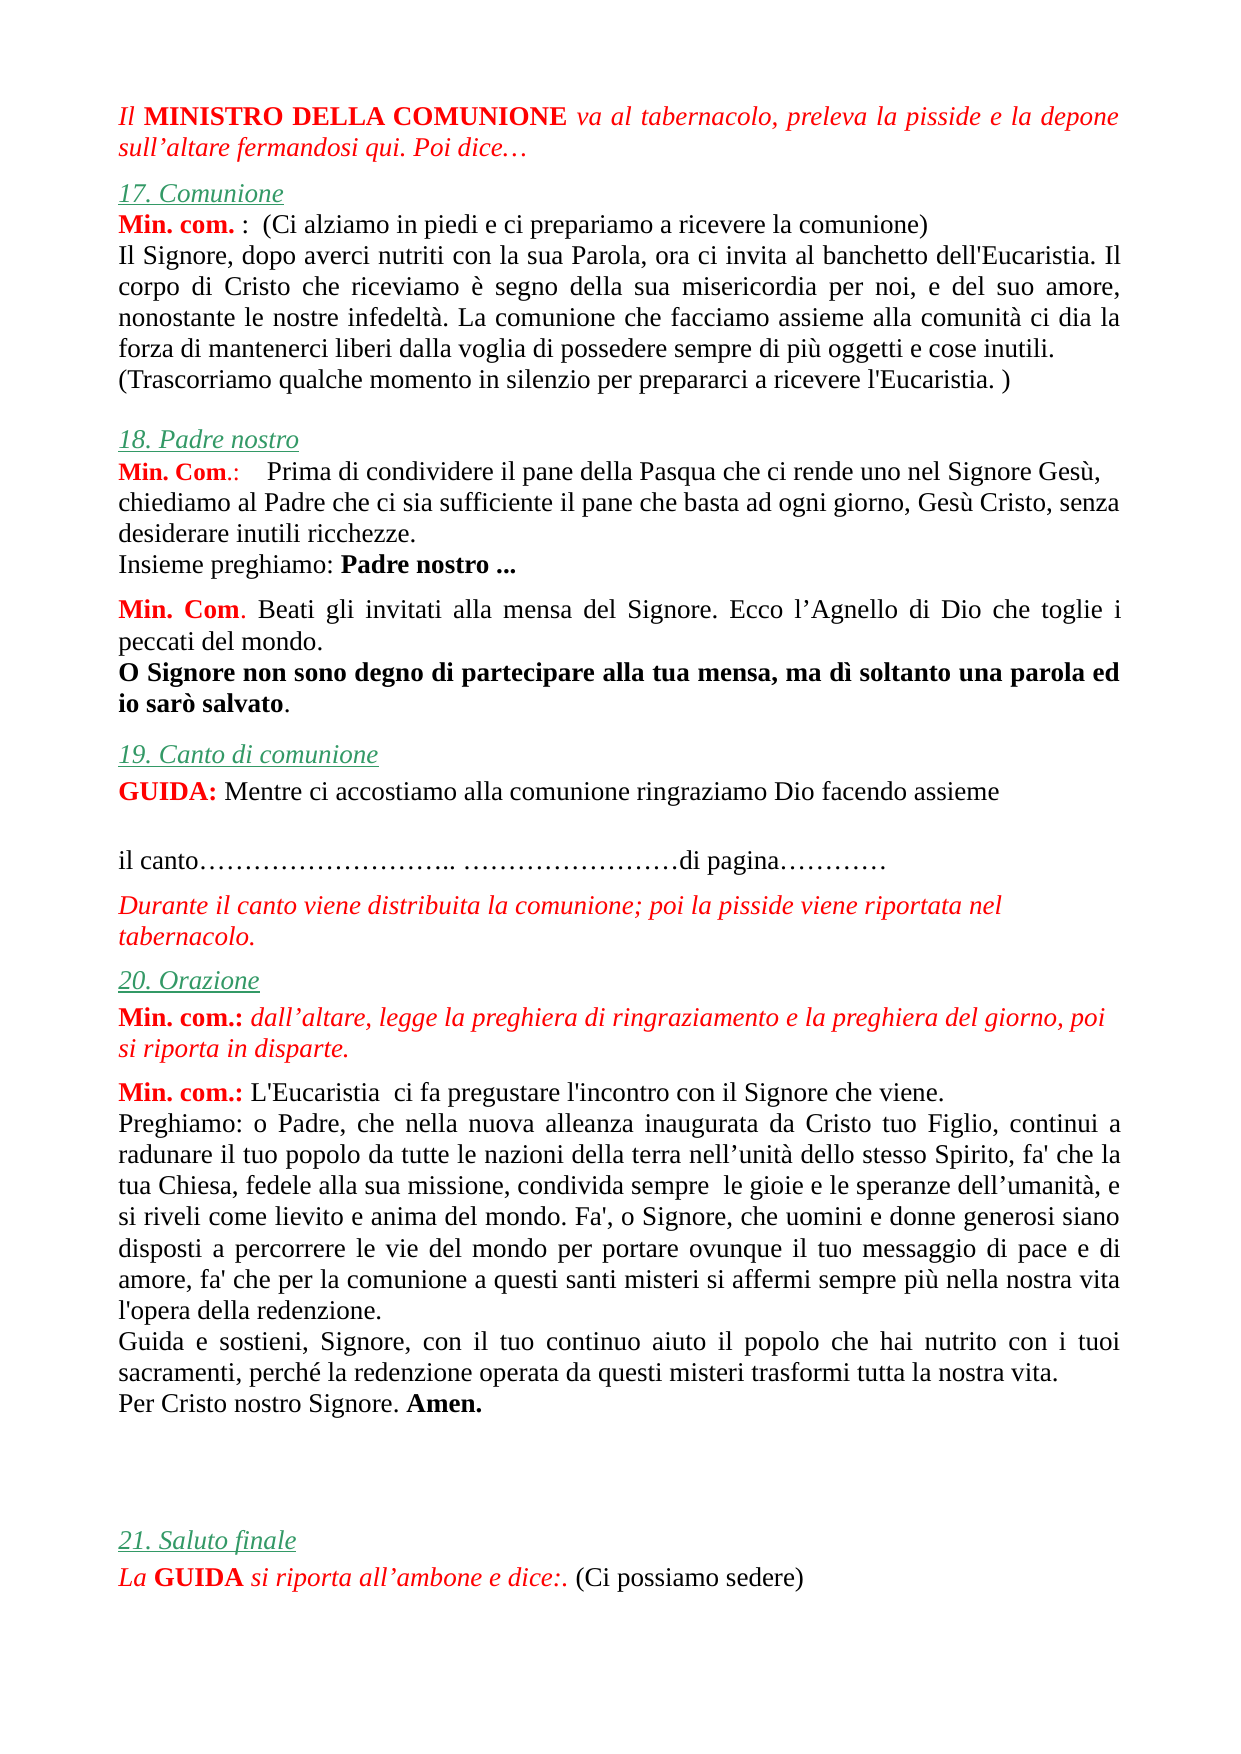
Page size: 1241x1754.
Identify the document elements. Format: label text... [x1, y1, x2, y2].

text 21. Saluto finale [118, 1524, 1122, 1555]
text (Trascorriamo qualche momento in silenzio per prepararci a ricevere l'Eucaristia. ) [118, 363, 1122, 395]
text Preghiamo: o Padre, che nella nuova alleanza inaugurata da Cristo tuo Figlio, continui a radunare il tuo popolo da tutte le nazioni della terra nell’unità dello stesso Spirito, fa' che la tua Chiesa, fedele alla sua missione, condivida sempre le gioie e le speranze dell’umanità, e si riveli come lievito e anima del mondo. Fa', o Signore, che uomini e donne generosi siano disposti a percorrere le vie del mondo per portare ovunque il tuo messaggio di pace e di amore, fa' che per la comunione a questi santi misteri si affermi sempre più nella nostra vita l'opera della redenzione. [118, 1107, 1122, 1325]
text 20. Orazione [118, 964, 1122, 995]
text O Signore non sono degno di partecipare alla tua mensa, ma dì soltanto una parola ed io sarò salvato. [118, 656, 1122, 718]
text Il MINISTRO DELLA COMUNIONE va al tabernacolo, preleva la pisside e la depone sull’altare fermandosi qui. Poi dice… [118, 100, 1122, 162]
text Min. com.: dall’altare, legge la preghiera di ringraziamento e la preghiera del giorno, poi si riporta in disparte. [118, 1001, 1122, 1063]
text Per Cristo nostro Signore. Amen. [118, 1387, 1122, 1418]
text Min. com.: L'Eucaristia ci fa pregustare l'incontro con il Signore che viene. [118, 1076, 1122, 1107]
text Min. com. : (Ci alziamo in piedi e ci prepariamo a ricevere la comunione) [118, 208, 1122, 239]
text 19. Canto di comunione [118, 738, 1122, 769]
text Min. Com. Beati gli invitati alla mensa del Signore. Ecco l’Agnello di Dio che toglie i peccati del mondo. [118, 593, 1122, 656]
text Durante il canto viene distribuita la comunione; poi la pisside viene riportata nel tabernacolo. [118, 889, 1122, 952]
text il canto……………………….. ……………………di pagina………… [118, 844, 1122, 875]
text Min. Com.: Prima di condividere il pane della Pasqua che ci rende uno nel Signore Gesù, chiediamo al Padre che ci sia sufficiente il pane che basta ad ogni giorno, Gesù Cristo, senza desiderare inutili ricchezze. [118, 454, 1122, 548]
text GUIDA: Mentre ci accostiamo alla comunione ringraziamo Dio facendo assieme [118, 776, 1122, 807]
text La GUIDA si riporta all’ambone e dice:. (Ci possiamo sedere) [118, 1561, 1122, 1592]
text Il Signore, dopo averci nutriti con la sua Parola, ora ci invita al banchetto dell'Eucaristia. Il corpo di Cristo che riceviamo è segno della sua misericordia per noi, e del suo amore, nonostante le nostre infedeltà. La comunione che facciamo assieme alla comunità ci dia la forza di mantenerci liberi dalla voglia di possedere sempre di più oggetti e cose inutili. [118, 239, 1122, 363]
text 18. Padre nostro [118, 423, 1122, 454]
text Guida e sostieni, Signore, con il tuo continuo aiuto il popolo che hai nutrito con i tuoi sacramenti, perché la redenzione operata da questi misteri trasformi tutta la nostra vita. [118, 1325, 1122, 1387]
text 17. Comunione [118, 177, 1122, 208]
text Insieme preghiamo: Padre nostro ... [118, 548, 1122, 579]
